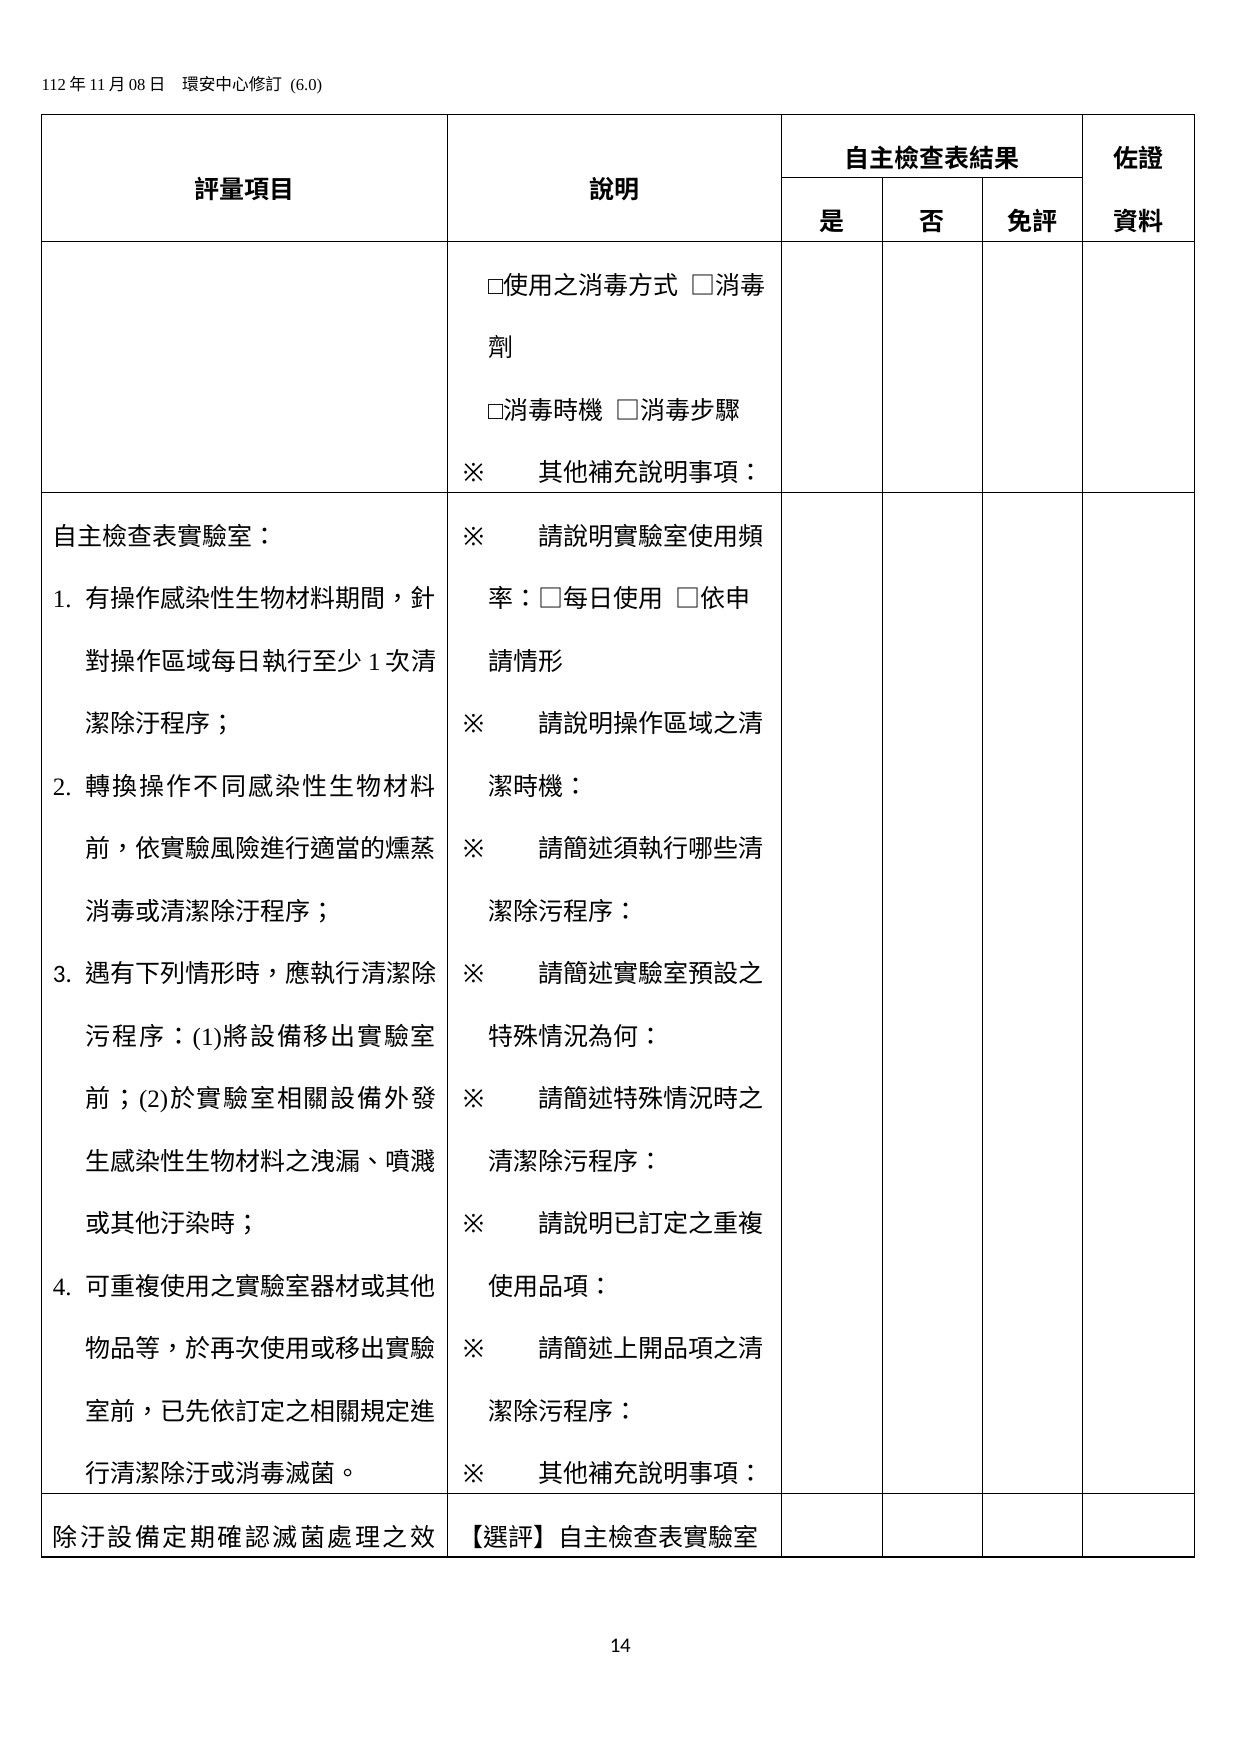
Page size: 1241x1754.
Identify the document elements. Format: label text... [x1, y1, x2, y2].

table_cell [782, 1494, 882, 1556]
table_cell [983, 242, 1082, 492]
table_header 說明 [448, 115, 781, 241]
table_cell 除汙設備定期確認滅菌處理之效 [42, 1494, 447, 1556]
table_cell [883, 1494, 982, 1556]
table_cell 是 [782, 178, 882, 241]
table_cell 否 [883, 178, 982, 241]
table_cell [1083, 242, 1194, 492]
table_header 評量項目 [42, 115, 447, 241]
table_cell [883, 975, 982, 1493]
table_cell 請說明實驗室使用頻率：□每日使用 □依申請情形 請說明操作區域之清潔時機： 請簡述須執行哪些清潔除污程序： 請簡述實驗室預設之特殊情況為何： 請簡述特殊情況時之清潔除污程序： 請說明已訂定之重複使用品項： 請簡述上開品項之清潔除污程序： 其他補充說明事項： [448, 975, 781, 1493]
table_cell [1195, 1493, 1199, 1556]
table_header 自主檢查表結果 [782, 115, 1082, 177]
table_cell [782, 493, 882, 698]
table_header [1195, 114, 1199, 177]
table_header 佐證 資料 [1083, 115, 1194, 241]
table_cell [1195, 492, 1199, 1493]
table_cell [983, 975, 1082, 1493]
table_cell [782, 975, 882, 1493]
table_cell [1195, 177, 1199, 241]
table_cell 免評 [983, 178, 1082, 241]
table_cell 【選評】自主檢查表實驗室無使用除汙設備時，本評量項目免評。 請說明使用之除汙設備： 請說明確效作業執行頻率： 請說明使用之確效方法： 是否保存相關執行記錄：□是□否 其他補充說明事項： [448, 1494, 781, 1556]
table_cell 請說明實驗室使用頻率：□每日使用 □依申請情形 請說明操作區域之清潔時機： 請簡述須執行哪些清潔除污程序： 請簡述實驗室預設之特殊情況為何： 請簡述特殊情況時之清潔除污程序： 請說明已訂定之重複使用品項： 請簡述上開品項之清潔除污程序： 其他補充說明事項： [448, 493, 781, 698]
table_cell [1083, 493, 1194, 1493]
table_cell [883, 493, 982, 698]
table_cell 自主檢查表實驗室： 有操作感染性生物材料期間，針對操作區域每日執行至少1次清潔除汙程序； 轉換操作不同感染性生物材料前，依實驗風險進行適當的燻蒸消毒或清潔除汙程序； 遇有下列情形時，應執行清潔除污程序：(1)將設備移出實驗室前；(2)於實驗室相關設備外發生感染性生物材料之洩漏、噴濺或其他汙染時； 可重複使用之實驗室器材或其他物品等，於再次使用或移出實驗室前，已先依訂定之相關規定進行清潔除汙或消毒滅菌。 [42, 493, 447, 1493]
table_cell [782, 242, 882, 492]
table_cell [883, 242, 982, 492]
table_cell [42, 242, 447, 492]
table_cell [1195, 241, 1199, 492]
table_cell [1083, 1494, 1194, 1556]
table_cell □使用之消毒方式 □消毒劑 □消毒時機 □消毒步驟 其他補充說明事項： [448, 242, 781, 492]
table_cell [983, 1494, 1082, 1556]
table_cell [983, 493, 1082, 698]
